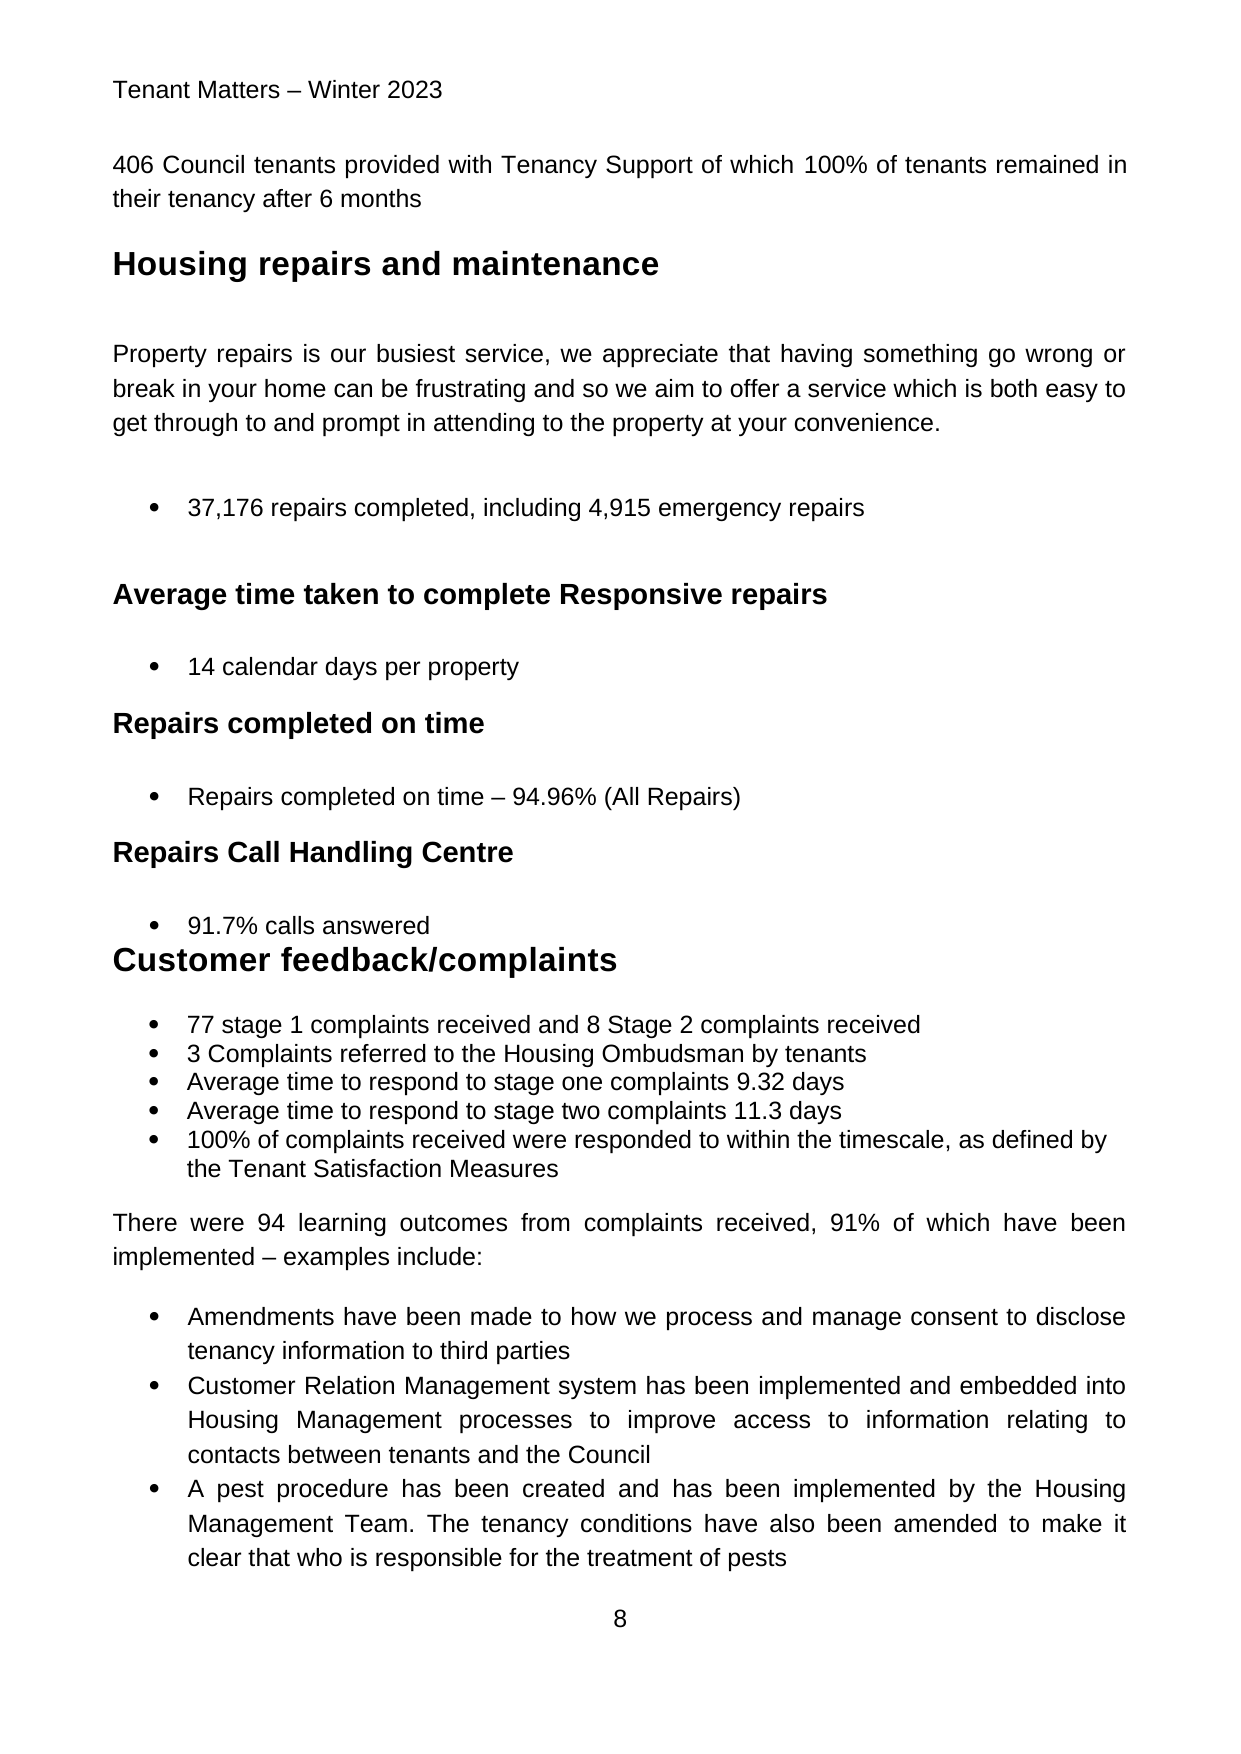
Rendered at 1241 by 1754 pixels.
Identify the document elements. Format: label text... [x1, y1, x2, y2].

list Average time to respond to stage two complaints 11.3 days [149, 1096, 1128, 1125]
subtitle Average time taken to complete Responsive repairs [112, 577, 1128, 611]
subtitle Repairs completed on time [112, 706, 1128, 740]
list A pest procedure has been created and has been implemented by the Housing Management Team. The tenancy conditions have also been amended to make it clear that who is responsible for the treatment of pests [150, 1474, 1128, 1572]
list Repairs completed on time – 94.96% (All Repairs) [150, 782, 1128, 810]
list 100% of complaints received were responded to within the timescale, as defined by the Tenant Satisfaction Measures [149, 1125, 1128, 1183]
list 37,176 repairs completed, including 4,915 emergency repairs [150, 492, 1128, 521]
subtitle Repairs Call Handling Centre [112, 835, 1128, 869]
subtitle Customer feedback/complaints [112, 939, 1128, 978]
list 14 calendar days per property [150, 652, 1128, 681]
list 77 stage 1 complaints received and 8 Stage 2 complaints received [149, 1010, 1128, 1038]
list 3 Complaints referred to the Housing Ombudsman by tenants [149, 1038, 1128, 1067]
subtitle Housing repairs and maintenance [112, 244, 1128, 282]
text 406 Council tenants provided with Tenancy Support of which 100% of tenants remained in their tenancy after 6 months [112, 150, 1128, 213]
list Amendments have been made to how we process and manage consent to disclose tenancy information to third parties [150, 1302, 1128, 1365]
list Customer Relation Management system has been implemented and embedded into Housing Management processes to improve access to information relating to contacts between tenants and the Council [150, 1371, 1128, 1468]
list 91.7% calls answered [150, 911, 1128, 939]
text Property repairs is our busiest service, we appreciate that having something go wrong or break in your home can be frustrating and so we aim to offer a service which is both easy to get through to and prompt in attending to the property at your convenience. [112, 339, 1128, 437]
list Average time to respond to stage one complaints 9.32 days [149, 1067, 1128, 1096]
text There were 94 learning outcomes from complaints received, 91% of which have been implemented – examples include: [112, 1208, 1128, 1271]
